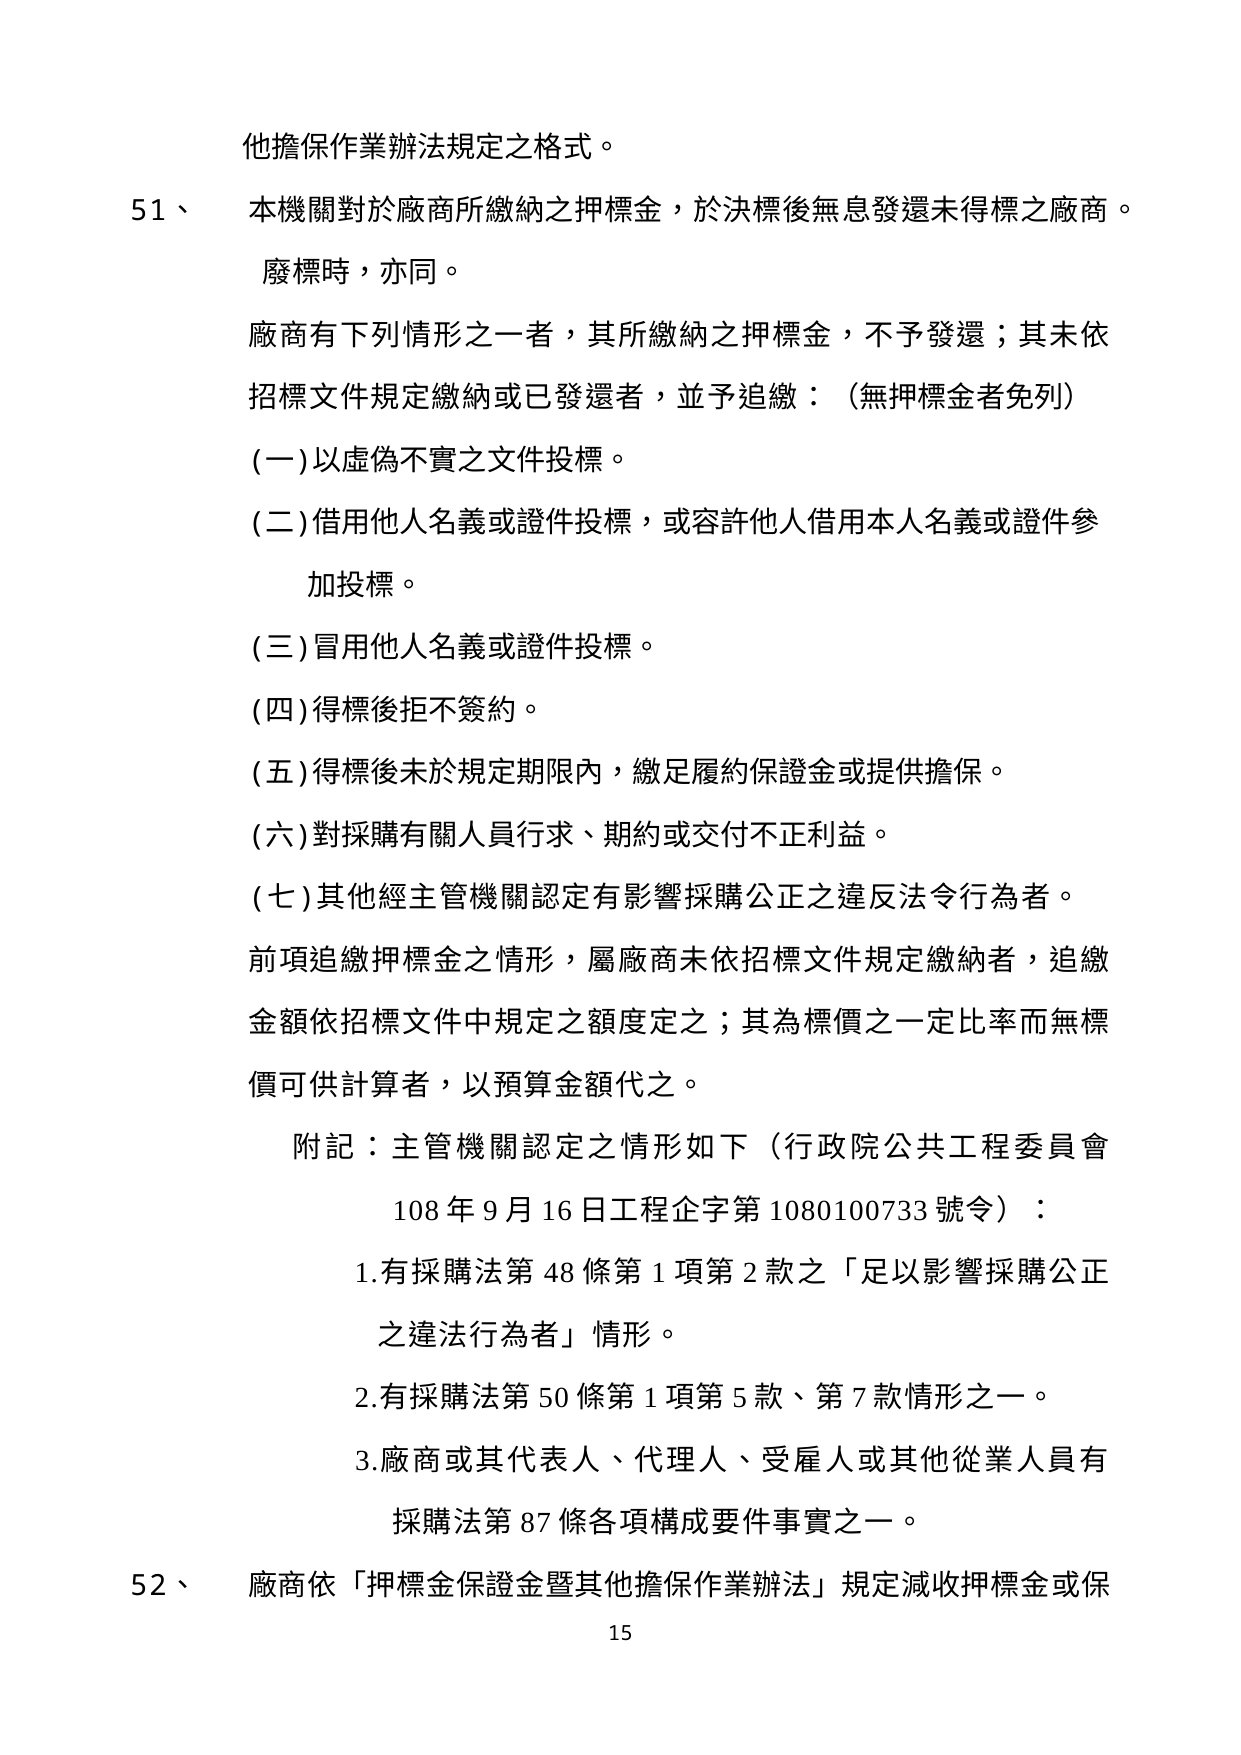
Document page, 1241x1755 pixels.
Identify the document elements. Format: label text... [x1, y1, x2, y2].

text 附記：主管機關認定之情形如下（行政院公共工程委員會108年9月16日工程企字第1080100733號令）： [292, 1103, 1110, 1228]
text (四)得標後拒不簽約。 [248, 666, 1110, 728]
text (三)冒用他人名義或證件投標。 [248, 603, 1110, 666]
text 3.廠商或其代表人、代理人、受雇人或其他從業人員有採購法第87條各項構成要件事實之一。 [355, 1416, 1110, 1541]
list 廠商依「押標金保證金暨其他擔保作業辦法」規定減收押標金或保 [130, 1541, 1110, 1603]
text (二)借用他人名義或證件投標，或容許他人借用本人名義或證件參加投標。 [248, 478, 1110, 603]
text (一)以虛偽不實之文件投標。 [248, 416, 1110, 478]
text 前項追繳押標金之情形，屬廠商未依招標文件規定繳納者，追繳金額依招標文件中規定之額度定之；其為標價之一定比率而無標價可供計算者，以預算金額代之。 [248, 916, 1110, 1103]
text 2.有採購法第50條第1項第5款、第7款情形之一。 [354, 1353, 1110, 1416]
list 本機關對於廠商所繳納之押標金，於決標後無息發還未得標之廠商。 廢標時，亦同。 [130, 166, 1110, 291]
text 1.有採購法第48條第1項第2款之「足以影響採購公正之違法行為者」情形。 [354, 1228, 1110, 1353]
text (七)其他經主管機關認定有影響採購公正之違反法令行為者。 [248, 853, 1110, 916]
list 他擔保作業辦法規定之格式。 [130, 103, 1110, 166]
text (五)得標後未於規定期限內，繳足履約保證金或提供擔保。 [248, 728, 1110, 791]
text 廠商有下列情形之一者，其所繳納之押標金，不予發還；其未依招標文件規定繳納或已發還者，並予追繳：（無押標金者免列） [248, 291, 1110, 416]
text (六)對採購有關人員行求、期約或交付不正利益。 [248, 791, 1110, 853]
